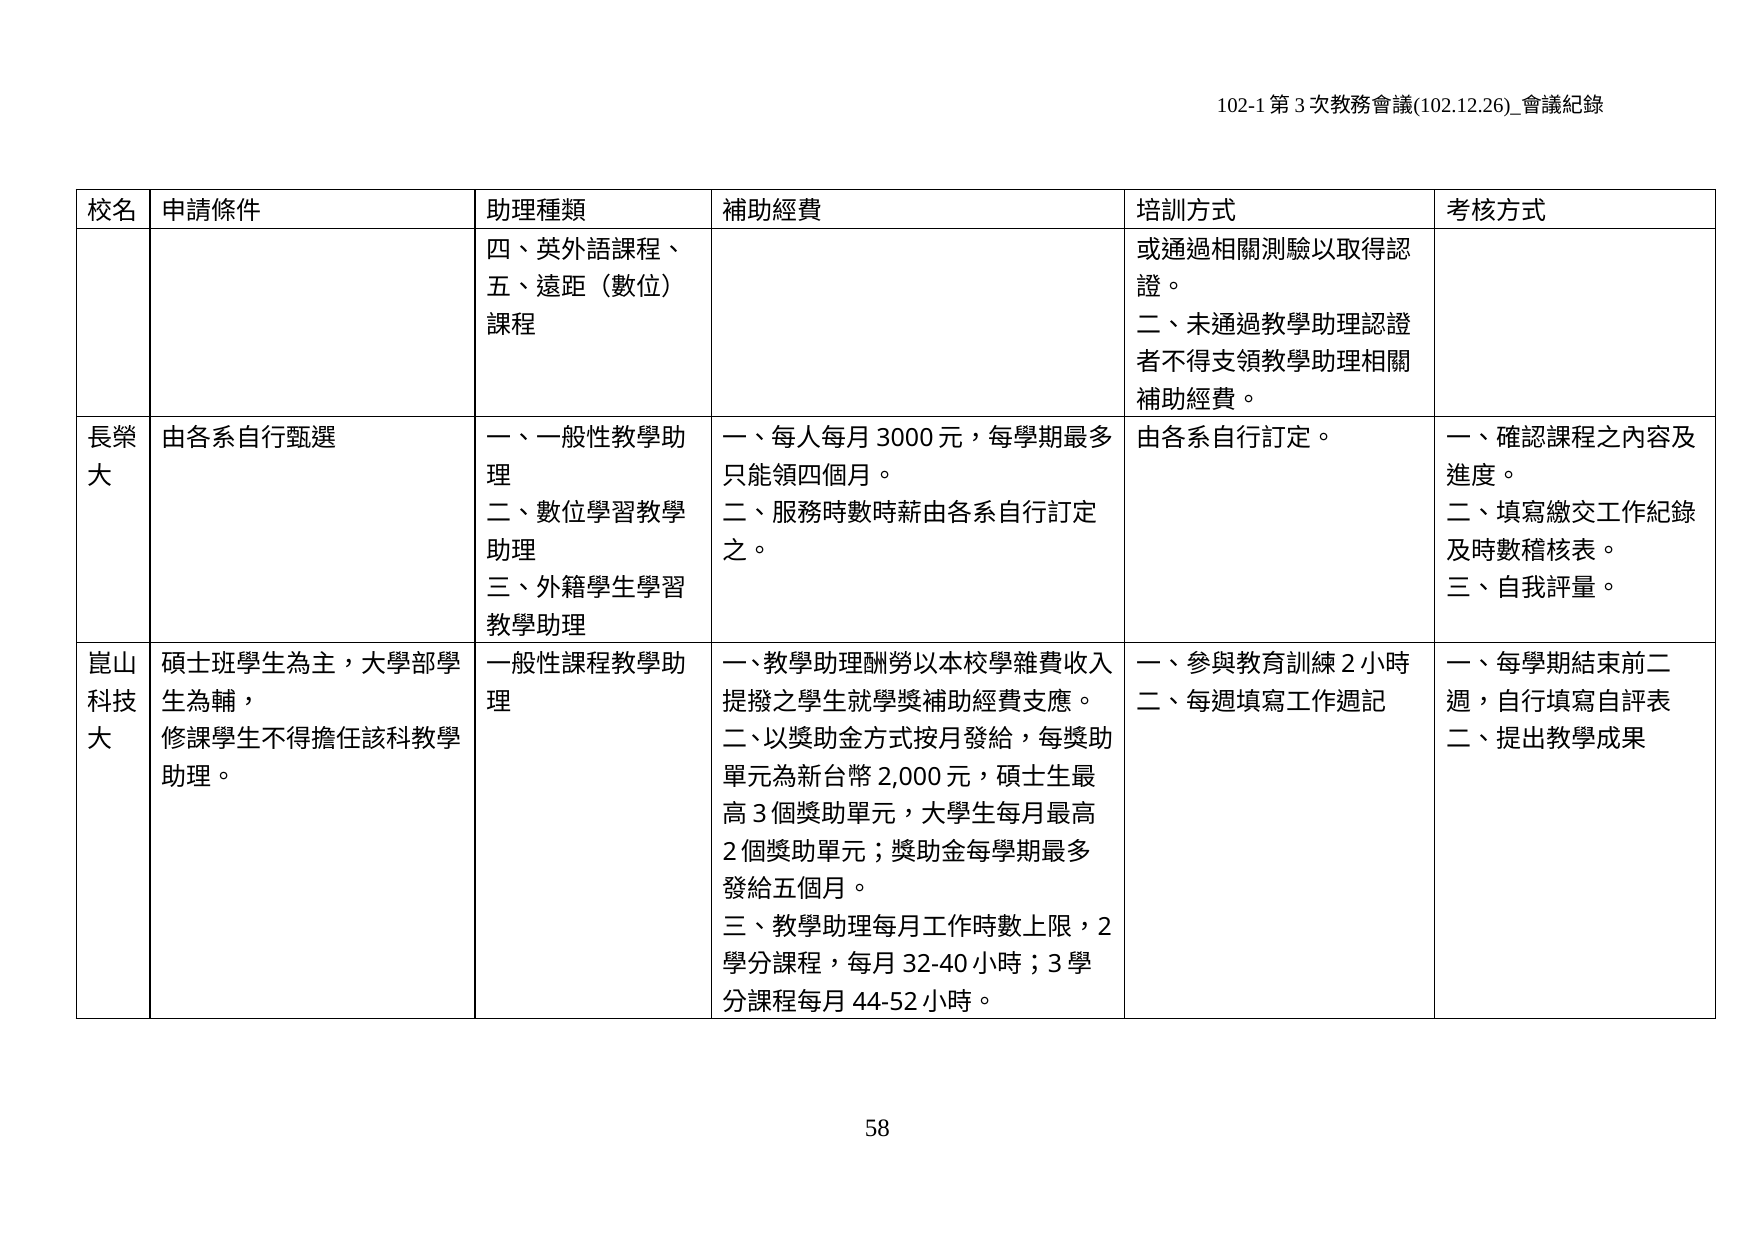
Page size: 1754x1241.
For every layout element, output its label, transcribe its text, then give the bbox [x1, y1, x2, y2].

table_cell [712, 229, 1124, 416]
table_cell 碩士班學生為主，大學部學生為輔， 修課學生不得擔任該科教學助理。 [151, 643, 474, 1018]
table_cell 或通過相關測驗以取得認證。 二、未通過教學助理認證者不得支領教學助理相關補助經費。 [1125, 229, 1434, 416]
table_header 培訓方式 [1125, 190, 1434, 227]
table_cell 一、參與教育訓練2小時 二、每週填寫工作週記 [1125, 643, 1434, 1018]
table_cell [151, 229, 474, 416]
table_cell 一、每人每月3000元，每學期最多只能領四個月。 二、服務時數時薪由各系自行訂定之。 [712, 417, 1124, 642]
table_cell 由各系自行甄選 [151, 417, 474, 642]
table_cell 一、確認課程之內容及進度。 二、填寫繳交工作紀錄及時數稽核表。 三、自我評量。 [1435, 417, 1715, 642]
table_header 補助經費 [712, 190, 1124, 227]
table_cell [1435, 229, 1715, 416]
table_cell 一、教學助理酬勞以本校學雜費收入提撥之學生就學獎補助經費支應。 二、以獎助金方式按月發給，每獎助單元為新台幣2,000元，碩士生最高3個獎助單元，大學生每月最高2個獎助單元；獎助金每學期最多發給五個月。 三、教學助理每月工作時數上限，2學分課程，每月32-40小時；3學分課程每月44-52小時。 [712, 643, 1124, 1018]
table_cell 崑山科技大 [77, 643, 149, 1018]
table_cell 長榮大 [77, 417, 149, 642]
table_cell 一般性課程教學助理 [476, 643, 711, 1018]
table_cell 由各系自行訂定。 [1125, 417, 1434, 642]
table_cell [77, 229, 149, 416]
table_header 助理種類 [476, 190, 711, 227]
table_header 校名 [77, 190, 149, 227]
table_cell 一、一般性教學助理 二、數位學習教學助理 三、外籍學生學習教學助理 [476, 417, 711, 642]
table_cell 一、每學期結束前二週，自行填寫自評表 二、提出教學成果 [1435, 643, 1715, 1018]
table_cell 四、英外語課程、 五、遠距（數位）課程 [476, 229, 711, 416]
table_header 考核方式 [1435, 190, 1715, 227]
table_header 申請條件 [151, 190, 474, 227]
